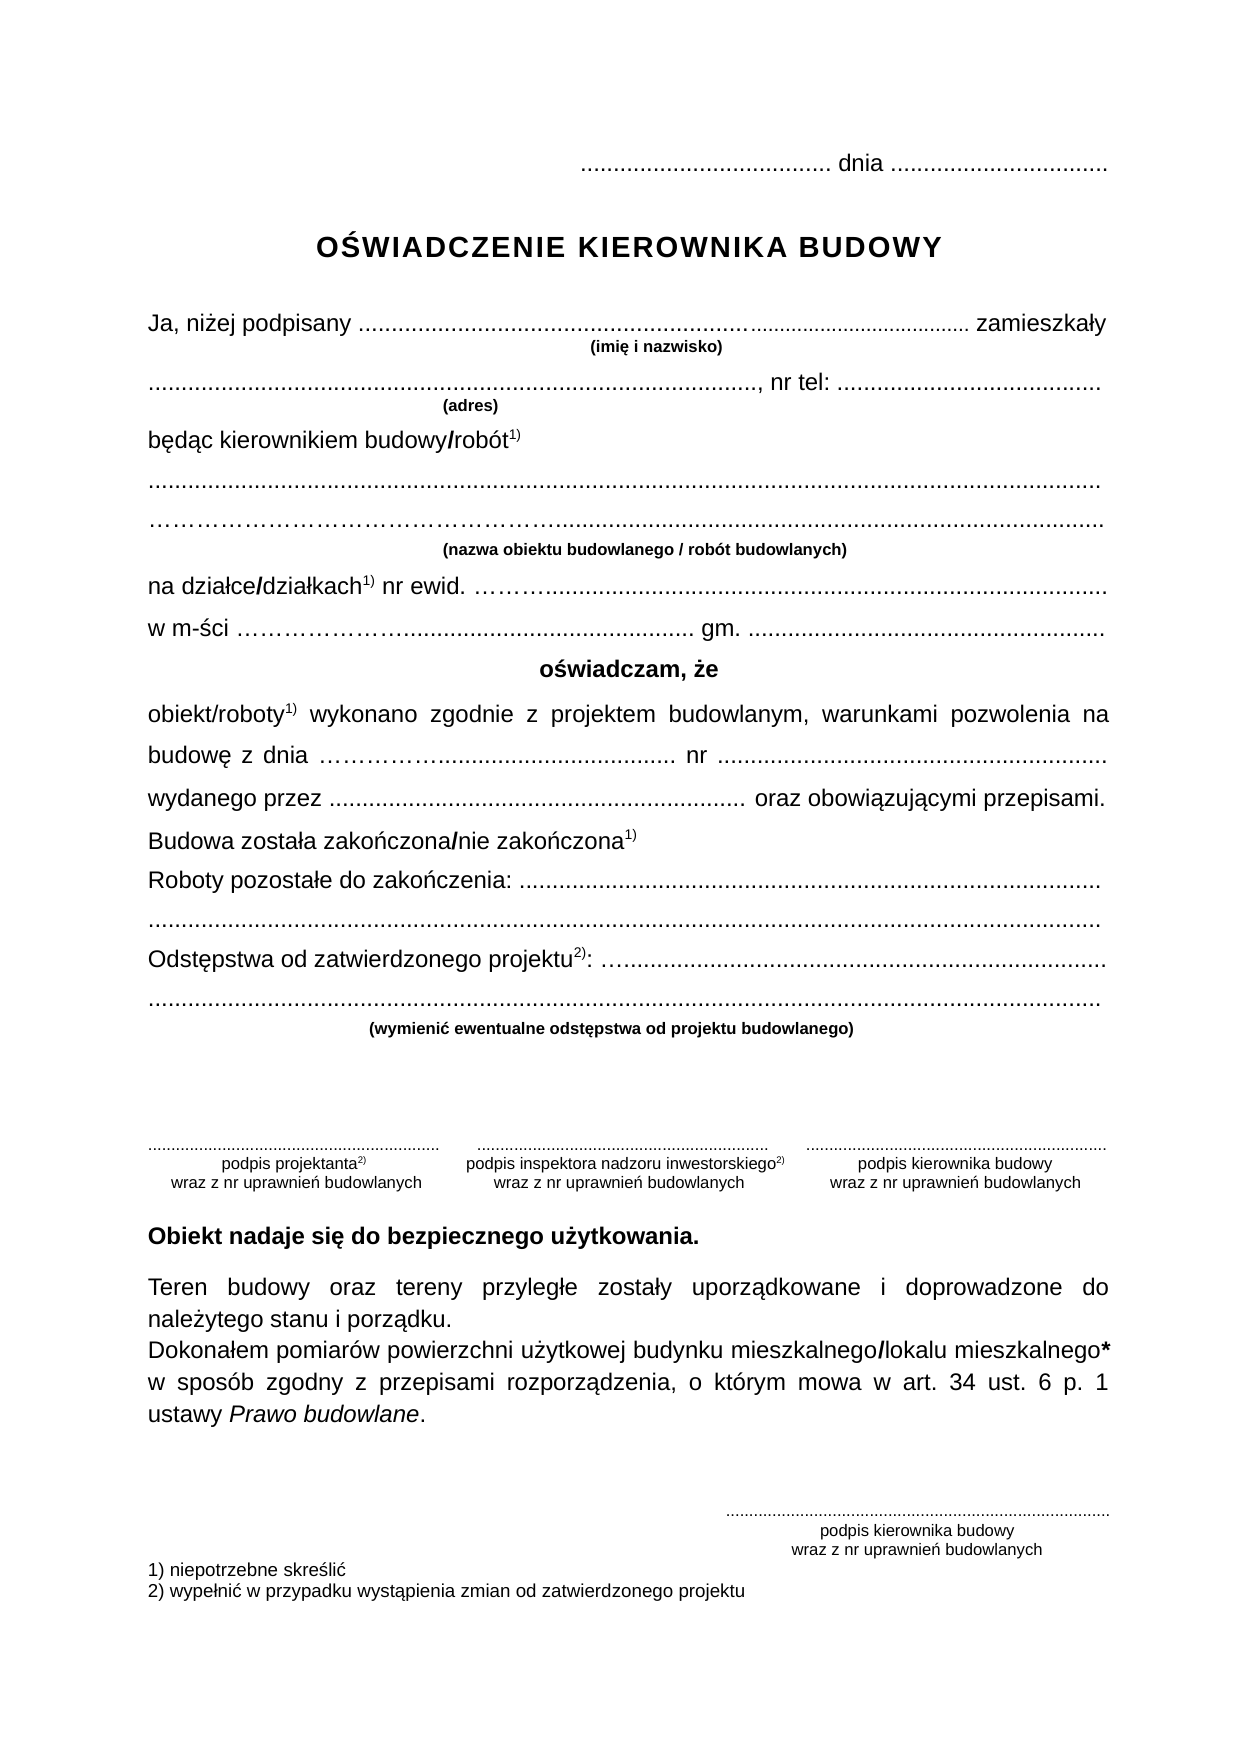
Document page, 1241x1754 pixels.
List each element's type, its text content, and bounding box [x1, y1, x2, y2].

text wraz z nr uprawnień budowlanych [723, 1539, 1110, 1559]
text wraz z nr uprawnień budowlanych wraz z nr uprawnień budowlanych wraz z nr uprawnień budowlanych [148, 1173, 1110, 1192]
text Ja, niżej podpisany ................................................................................................. zamieszkały [148, 309, 1110, 337]
text Odstępstwa od zatwierdzonego projektu2): …......................................................................... [148, 945, 1110, 972]
text podpis projektanta2) podpis inspektora nadzoru inwestorskiego2) podpis kierownika budowy [148, 1154, 1110, 1173]
text Teren budowy oraz tereny przyległe zostały uporządkowane i doprowadzone do należytego stanu i porządku. [148, 1273, 1110, 1332]
text podpis kierownika budowy [723, 1520, 1110, 1539]
text ................................................................................................................................................ [148, 984, 1110, 1012]
text OŚWIADCZENIE KIEROWNIKA BUDOWY [148, 230, 1110, 264]
text (wymienić ewentualne odstępstwa od projektu budowlanego) [148, 1012, 1110, 1039]
text ................................................................................... [148, 1501, 1110, 1520]
text Budowa została zakończona/nie zakończona1) [148, 827, 1110, 854]
text ................................................................................................................................................ [148, 905, 1110, 933]
text obiekt/roboty1) wykonano zgodnie z projektem budowlanym, warunkami pozwolenia na budowę z dnia …………….................................... nr ........................................................... wydanego przez ............................................................... oraz obowiązującymi przepisami. [148, 700, 1110, 812]
text Roboty pozostałe do zakończenia: ........................................................................................ [148, 866, 1110, 893]
text na działce/działkach1) nr ewid. ………..................................................................................... w m-ści …………………............................................ gm. ...................................................... [148, 572, 1110, 641]
text będąc kierownikiem budowy/robót1) [148, 426, 1110, 454]
text 1) niepotrzebne skreślić [148, 1559, 1110, 1580]
text ...................................... dnia ................................. [148, 148, 1110, 176]
text oświadczam, że [148, 655, 1110, 682]
text Dokonałem pomiarów powierzchni użytkowej budynku mieszkalnego/lokalu mieszkalnego* w sposób zgodny z przepisami rozporządzenia, o którym mowa w art. 34 ust. 6 p. 1 ustawy Prawo budowlane. [148, 1336, 1110, 1427]
text ............................................................................................, nr tel: ........................................ [148, 368, 1110, 395]
text ……………………………………………................................................................................... (nazwa obiektu budowlanego / robót budowlanych) [148, 505, 1110, 560]
text (imię i nazwisko) [148, 337, 1110, 356]
text 2) wypełnić w przypadku wystąpienia zmian od zatwierdzonego projektu [148, 1580, 1110, 1602]
text ............................................................... ............................................................... ................................................................. [148, 1135, 1110, 1154]
text ................................................................................................................................................ [148, 466, 1110, 493]
text (adres) [148, 395, 1110, 414]
text Obiekt nadaje się do bezpiecznego użytkowania. [148, 1222, 1110, 1249]
